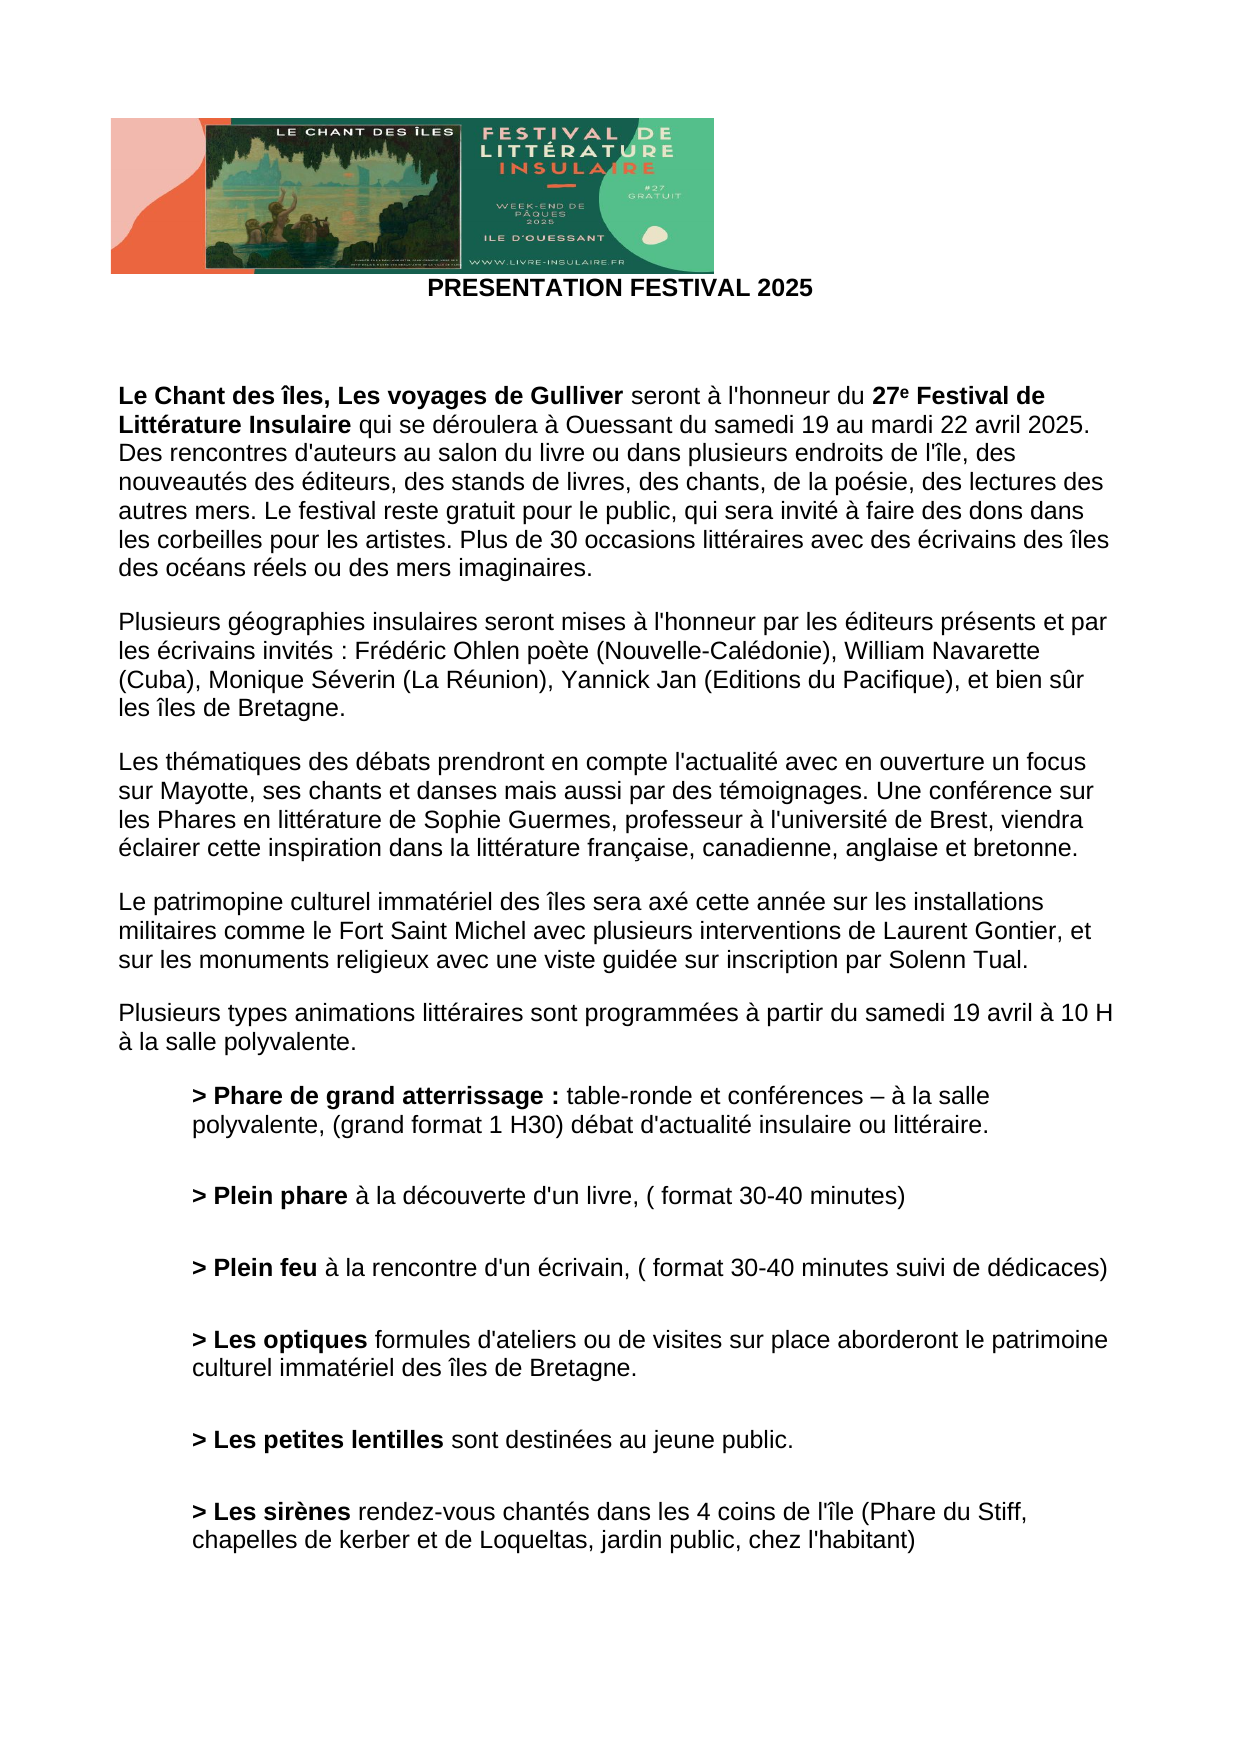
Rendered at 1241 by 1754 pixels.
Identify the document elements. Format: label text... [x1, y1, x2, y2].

text > Les optiques formules d'ateliers ou de visites sur place aborderont le patrimoine culturel immatériel des îles de Bretagne. [192, 1324, 1122, 1382]
text Le patrimopine culturel immatériel des îles sera axé cette année sur les installations militaires comme le Fort Saint Michel avec plusieurs interventions de Laurent Gontier, et sur les monuments religieux avec une viste guidée sur inscription par Solenn Tual. [118, 887, 1122, 973]
text > Les sirènes rendez-vous chantés dans les 4 coins de l'île (Phare du Stiff, chapelles de kerber et de Loqueltas, jardin public, chez l'habitant) [192, 1497, 1122, 1554]
picture [110, 118, 714, 274]
text > Phare de grand atterrissage : table-ronde et conférences – à la salle polyvalente, (grand format 1 H30) débat d'actualité insulaire ou littéraire. [192, 1081, 1122, 1138]
text Le Chant des îles, Les voyages de Gulliver seront à l'honneur du 27ᵉ Festival de Littérature Insulaire qui se déroulera à Ouessant du samedi 19 au mardi 22 avril 2025. Des rencontres d'auteurs au salon du livre ou dans plusieurs endroits de l'île, des nouveautés des éditeurs, des stands de livres, des chants, de la poésie, des lectures des autres mers. Le festival reste gratuit pour le public, qui sera invité à faire des dons dans les corbeilles pour les artistes. Plus de 30 occasions littéraires avec des écrivains des îles des océans réels ou des mers imaginaires. [118, 381, 1122, 582]
text Plusieurs types animations littéraires sont programmées à partir du samedi 19 avril à 10 H à la salle polyvalente. [118, 998, 1122, 1056]
text PRESENTATION FESTIVAL 2025 [118, 143, 1122, 302]
text Plusieurs géographies insulaires seront mises à l'honneur par les éditeurs présents et par les écrivains invités : Frédéric Ohlen poète (Nouvelle-Calédonie), William Navarette (Cuba), Monique Séverin (La Réunion), Yannick Jan (Editions du Pacifique), et bien sûr les îles de Bretagne. [118, 607, 1122, 722]
text > Plein phare à la découverte d'un livre, ( format 30-40 minutes) [192, 1181, 1122, 1210]
text Les thématiques des débats prendront en compte l'actualité avec en ouverture un focus sur Mayotte, ses chants et danses mais aussi par des témoignages. Une conférence sur les Phares en littérature de Sophie Guermes, professeur à l'université de Brest, viendra éclairer cette inspiration dans la littérature française, canadienne, anglaise et bretonne. [118, 747, 1122, 862]
text > Plein feu à la rencontre d'un écrivain, ( format 30-40 minutes suivi de dédicaces) [192, 1253, 1122, 1282]
text > Les petites lentilles sont destinées au jeune public. [192, 1425, 1122, 1454]
